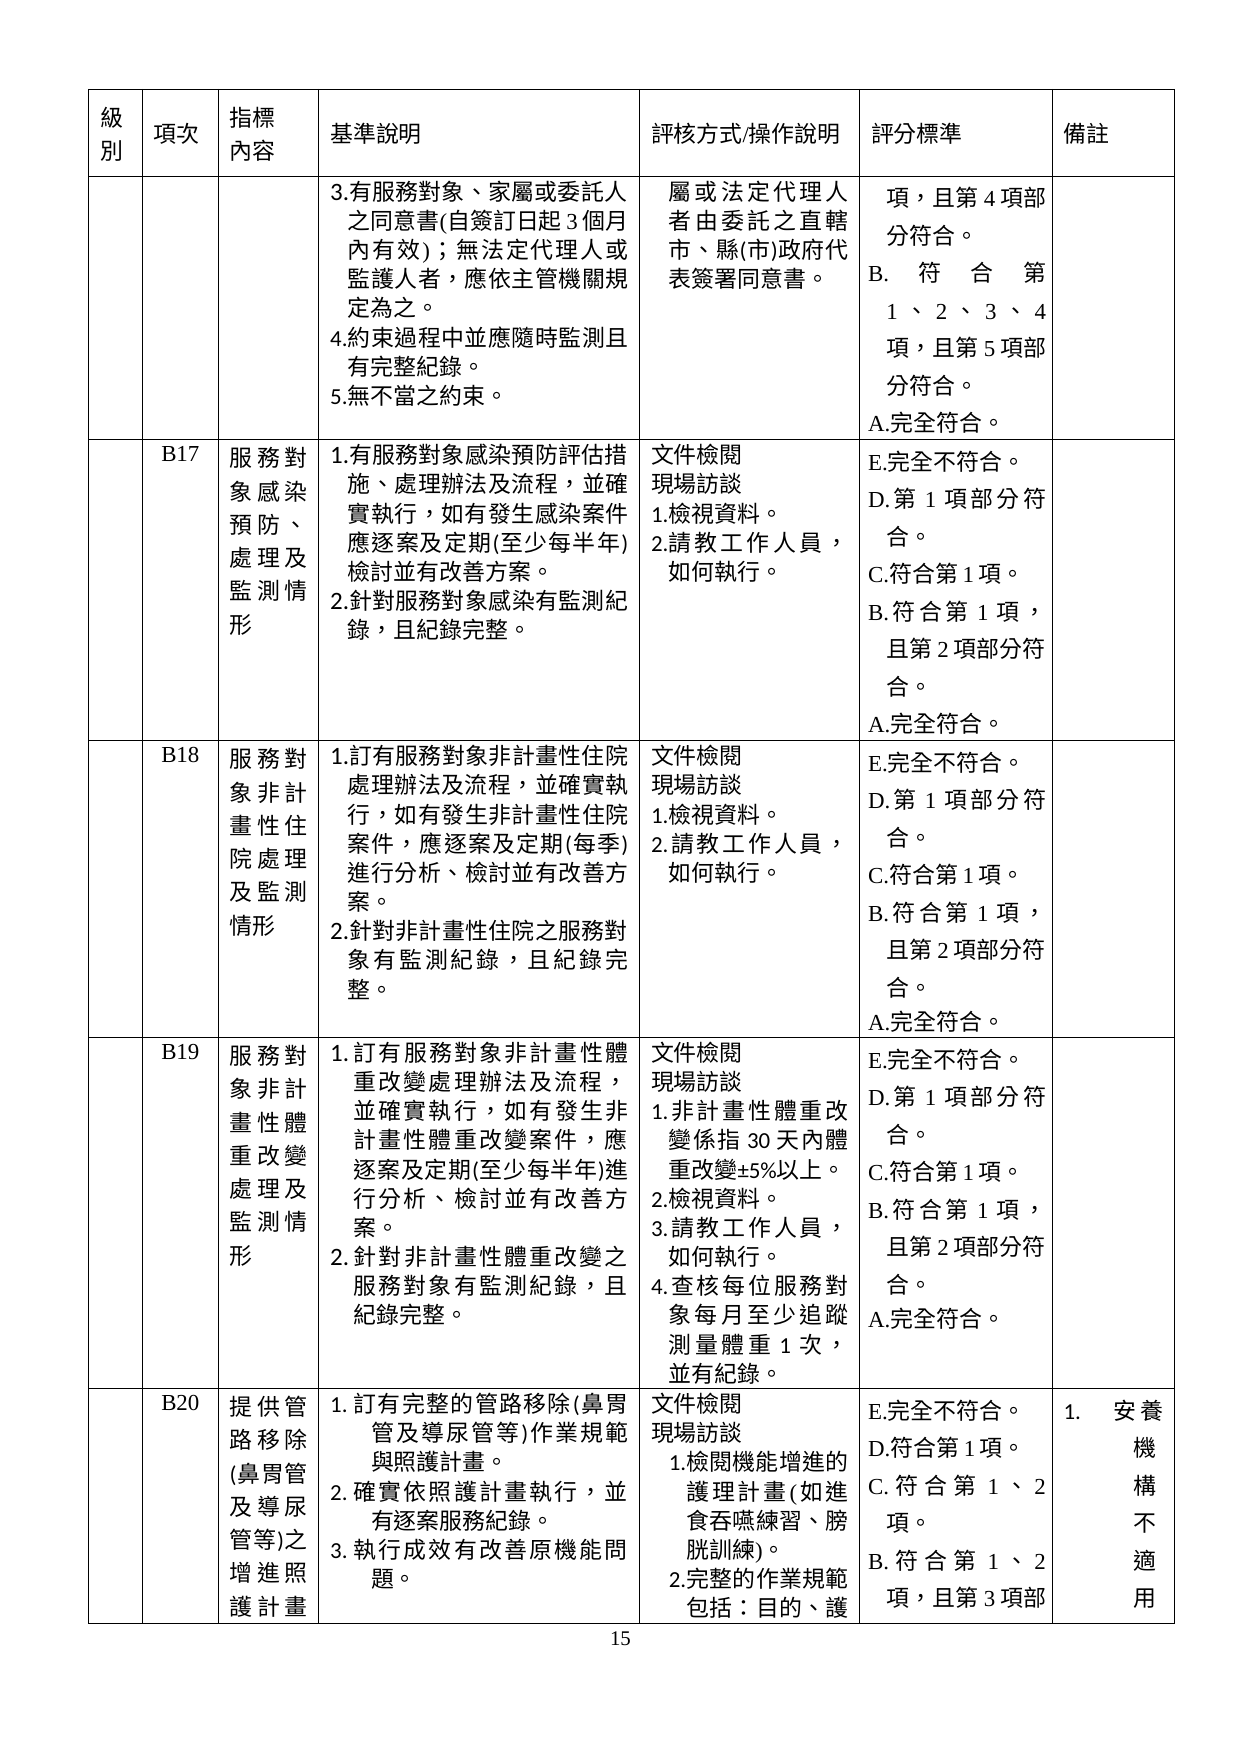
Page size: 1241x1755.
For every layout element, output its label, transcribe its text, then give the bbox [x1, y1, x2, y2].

table_cell B17 [143, 440, 218, 740]
table_header 級別 [89, 90, 142, 176]
table_cell [1053, 1038, 1174, 1388]
table_header 基準說明 [319, 90, 639, 176]
table_cell 提供管路移除(鼻胃管及導尿管等)之增進照護計畫 [219, 1389, 318, 1622]
table_cell 服務對象感染預防、處理及監測情形 [219, 440, 318, 740]
table_cell [219, 177, 318, 439]
table_cell 文件檢閱 現場訪談 1.非計畫性體重改變係指30天內體重改變±5%以上。 2.檢視資料。 3.請教工作人員，如何執行。 4.查核每位服務對象每月至少追蹤測量體重1次，並有紀錄。 [640, 1038, 859, 1388]
table_cell [89, 1038, 142, 1388]
table_cell [1053, 440, 1174, 740]
table_cell 文件檢閱 現場訪談 檢閱機能增進的護理計畫(如進食吞嚥練習、膀胱訓練)。 完整的作業規範包括：目的、護 [640, 1389, 859, 1622]
table_header 指標 內容 [219, 90, 318, 176]
table_cell E.完全不符合。 D.第1項部分符合。 C.符合第1項。 B.符合第1項，且第2項部分符合。 A.完全符合。 [860, 440, 1052, 740]
table_cell 文件檢閱 現場訪談 檢視資料。 請教工作人員，如何執行。 [640, 440, 859, 740]
table_cell B20 [143, 1389, 218, 1622]
table_cell 服務對象非計畫性體重改變處理及監測情形 [219, 1038, 318, 1388]
table_cell B18 [143, 741, 218, 1037]
table_cell [143, 177, 218, 439]
table_cell B19 [143, 1038, 218, 1388]
table_cell [1053, 741, 1174, 1037]
table_cell 訂有完整的管路移除(鼻胃管及導尿管等)作業規範與照護計畫。 確實依照護計畫執行，並有逐案服務紀錄。 執行成效有改善原機能問題。 [319, 1389, 639, 1622]
table_cell 有服務對象感染預防評估措施、處理辦法及流程，並確實執行，如有發生感染案件應逐案及定期(至少每半年)檢討並有改善方案。 針對服務對象感染有監測紀錄，且紀錄完整。 [319, 440, 639, 740]
table_cell E.完全不符合。 D.第1項部分符合。 C.符合第1項。 B.符合第1項，且第2項部分符合。 A.完全符合。 [860, 741, 1052, 1037]
table_cell 項，且第4項部分符合。 B.符合第1、2、3、4項，且第5項部分符合。 A.完全符合。 [860, 177, 1052, 439]
table_cell [89, 177, 142, 439]
table_cell E.完全不符合。 D.第1項部分符合。 C.符合第1項。 B.符合第1項，且第2項部分符合。 A.完全符合。 [860, 1038, 1052, 1388]
table_cell 服務對象非計畫性住院處理及監測情形 [219, 741, 318, 1037]
table_header 備註 [1053, 90, 1174, 176]
table_cell 訂有服務對象非計畫性住院處理辦法及流程，並確實執行，如有發生非計畫性住院案件，應逐案及定期(每季)進行分析、檢討並有改善方案。 針對非計畫性住院之服務對象有監測紀錄，且紀錄完整。 [319, 741, 639, 1037]
table_cell E.完全不符合。 D.符合第1項。 C.符合第1、2項。 B.符合第1、2項，且第3項部 [860, 1389, 1052, 1622]
table_cell 文件檢閱 現場訪談 1.檢視資料。 2.請教工作人員，如何執行。 [640, 741, 859, 1037]
table_header 評分標準 [860, 90, 1052, 176]
table_cell [89, 440, 142, 740]
table_cell [89, 1389, 142, 1622]
table_header 項次 [143, 90, 218, 176]
table_cell 安養機構不適用。 未收容管灌個案者不適用鼻胃管移除指標。 未收容導尿管個案者不適用導尿管移除指標。 本指標適用對象為經醫師、護理人員或語言治療師等評估為可移除管路者。 [1053, 1389, 1174, 1622]
table_header 評核方式/操作說明 [640, 90, 859, 176]
table_cell 訂有服務對象約束處理辦法及流程，並確實執行，如有約束個案應定期(每季)進行分析，檢討並有改善方案。 須經醫師診斷或護理人員專業判斷，並有個別化評估。 有服務對象、家屬或委託人之同意書(自簽訂日起3個月內有效)；無法定代理人或監護人者，應依主管機關規定為之。 約束過程中並應隨時監測且有完整紀錄。 無不當之約束。 [319, 177, 639, 439]
table_cell 訂有服務對象非計畫性體重改變處理辦法及流程，並確實執行，如有發生非計畫性體重改變案件，應逐案及定期(至少每半年)進行分析、檢討並有改善方案。 針對非計畫性體重改變之服務對象有監測紀錄，且紀錄完整。 [319, 1038, 639, 1388]
table_cell [89, 741, 142, 1037]
table_cell 屬或法定代理人者由委託之直轄市、縣(市)政府代表簽署同意書。 [640, 177, 859, 439]
table_cell [1053, 177, 1174, 439]
